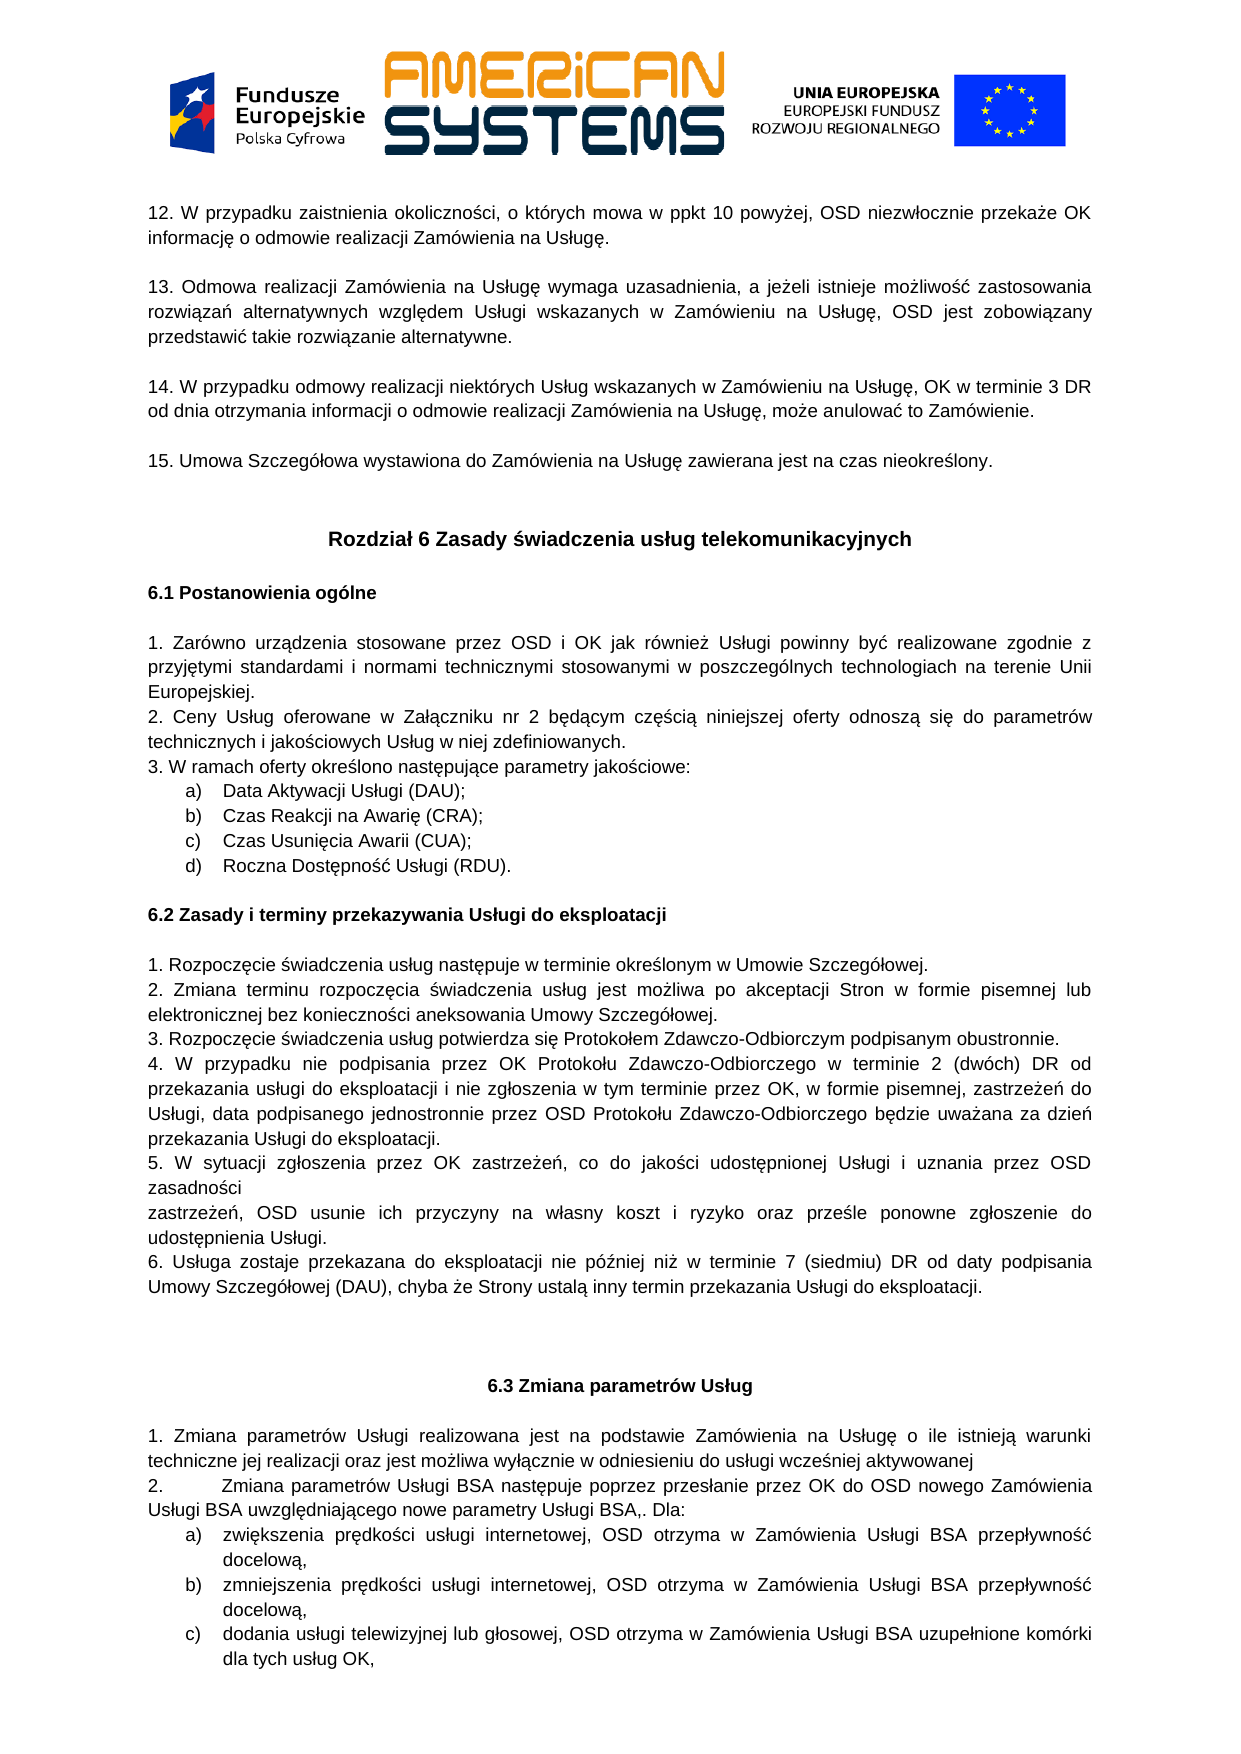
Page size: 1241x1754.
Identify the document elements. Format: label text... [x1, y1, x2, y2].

list Roczna Dostępność Usługi (RDU). [185, 855, 1093, 876]
text 6.1 Postanowienia ogólne [148, 582, 1093, 603]
text 2. Ceny Usług oferowane w Załączniku nr 2 będącym częścią niniejszej oferty odnoszą się do parametrów technicznych i jakościowych Usług w niej zdefiniowanych. [148, 706, 1093, 752]
text 2. Zmiana terminu rozpoczęcia świadczenia usług jest możliwa po akceptacji Stron w formie pisemnej lub elektronicznej bez konieczności aneksowania Umowy Szczegółowej. [148, 979, 1093, 1025]
text 1. Zarówno urządzenia stosowane przez OSD i OK jak również Usługi powinny być realizowane zgodnie z przyjętymi standardami i normami technicznymi stosowanymi w poszczególnych technologiach na terenie Unii Europejskiej. [148, 632, 1093, 703]
text 6.2 Zasady i terminy przekazywania Usługi do eksploatacji [148, 904, 1093, 926]
text 1. Zmiana parametrów Usługi realizowana jest na podstawie Zamówienia na Usługę o ile istnieją warunki techniczne jej realizacji oraz jest możliwa wyłącznie w odniesieniu do usługi wcześniej aktywowanej [148, 1425, 1093, 1471]
list Czas Usunięcia Awarii (CUA); [185, 830, 1093, 851]
list Data Aktywacji Usługi (DAU); [185, 780, 1093, 802]
text 13. Odmowa realizacji Zamówienia na Usługę wymaga uzasadnienia, a jeżeli istnieje możliwość zastosowania rozwiązań alternatywnych względem Usługi wskazanych w Zamówieniu na Usługę, OSD jest zobowiązany przedstawić takie rozwiązanie alternatywne. [148, 276, 1093, 347]
text 5. W sytuacji zgłoszenia przez OK zastrzeżeń, co do jakości udostępnionej Usługi i uznania przez OSD zasadności [148, 1152, 1093, 1198]
text 4. W przypadku nie podpisania przez OK Protokołu Zdawczo-Odbiorczego w terminie 2 (dwóch) DR od przekazania usługi do eksploatacji i nie zgłoszenia w tym terminie przez OK, w formie pisemnej, zastrzeżeń do Usługi, data podpisanego jednostronnie przez OSD Protokołu Zdawczo-Odbiorczego będzie uważana za dzień przekazania Usługi do eksploatacji. [148, 1053, 1093, 1149]
list Czas Reakcji na Awarię (CRA); [185, 805, 1093, 827]
text 1. Rozpoczęcie świadczenia usług następuje w terminie określonym w Umowie Szczegółowej. [148, 954, 1093, 975]
text 12. W przypadku zaistnienia okoliczności, o których mowa w ppkt 10 powyżej, OSD niezwłocznie przekaże OK informację o odmowie realizacji Zamówienia na Usługę. [148, 202, 1093, 248]
text 2. Zmiana parametrów Usługi BSA następuje poprzez przesłanie przez OK do OSD nowego Zamówienia Usługi BSA uwzględniającego nowe parametry Usługi BSA,. Dla: [148, 1474, 1093, 1521]
list zwiększenia prędkości usługi internetowej, OSD otrzyma w Zamówienia Usługi BSA przepływność docelową, [185, 1524, 1093, 1570]
text Rozdział 6 Zasady świadczenia usług telekomunikacyjnych [148, 527, 1093, 551]
text 3. W ramach oferty określono następujące parametry jakościowe: [148, 756, 1093, 777]
text 15. Umowa Szczegółowa wystawiona do Zamówienia na Usługę zawierana jest na czas nieokreślony. [148, 450, 1093, 471]
list zmniejszenia prędkości usługi internetowej, OSD otrzyma w Zamówienia Usługi BSA przepływność docelową, [185, 1574, 1093, 1620]
text 6.3 Zmiana parametrów Usług [148, 1375, 1093, 1397]
list dodania usługi telewizyjnej lub głosowej, OSD otrzyma w Zamówienia Usługi BSA uzupełnione komórki dla tych usług OK, [185, 1623, 1093, 1669]
text 14. W przypadku odmowy realizacji niektórych Usług wskazanych w Zamówieniu na Usługę, OK w terminie 3 DR od dnia otrzymania informacji o odmowie realizacji Zamówienia na Usługę, może anulować to Zamówienie. [148, 376, 1093, 422]
text 6. Usługa zostaje przekazana do eksploatacji nie później niż w terminie 7 (siedmiu) DR od daty podpisania Umowy Szczegółowej (DAU), chyba że Strony ustalą inny termin przekazania Usługi do eksploatacji. [148, 1251, 1093, 1298]
text 3. Rozpoczęcie świadczenia usług potwierdza się Protokołem Zdawczo-Odbiorczym podpisanym obustronnie. [148, 1028, 1093, 1050]
text zastrzeżeń, OSD usunie ich przyczyny na własny koszt i ryzyko oraz prześle ponowne zgłoszenie do udostępnienia Usługi. [148, 1202, 1093, 1248]
